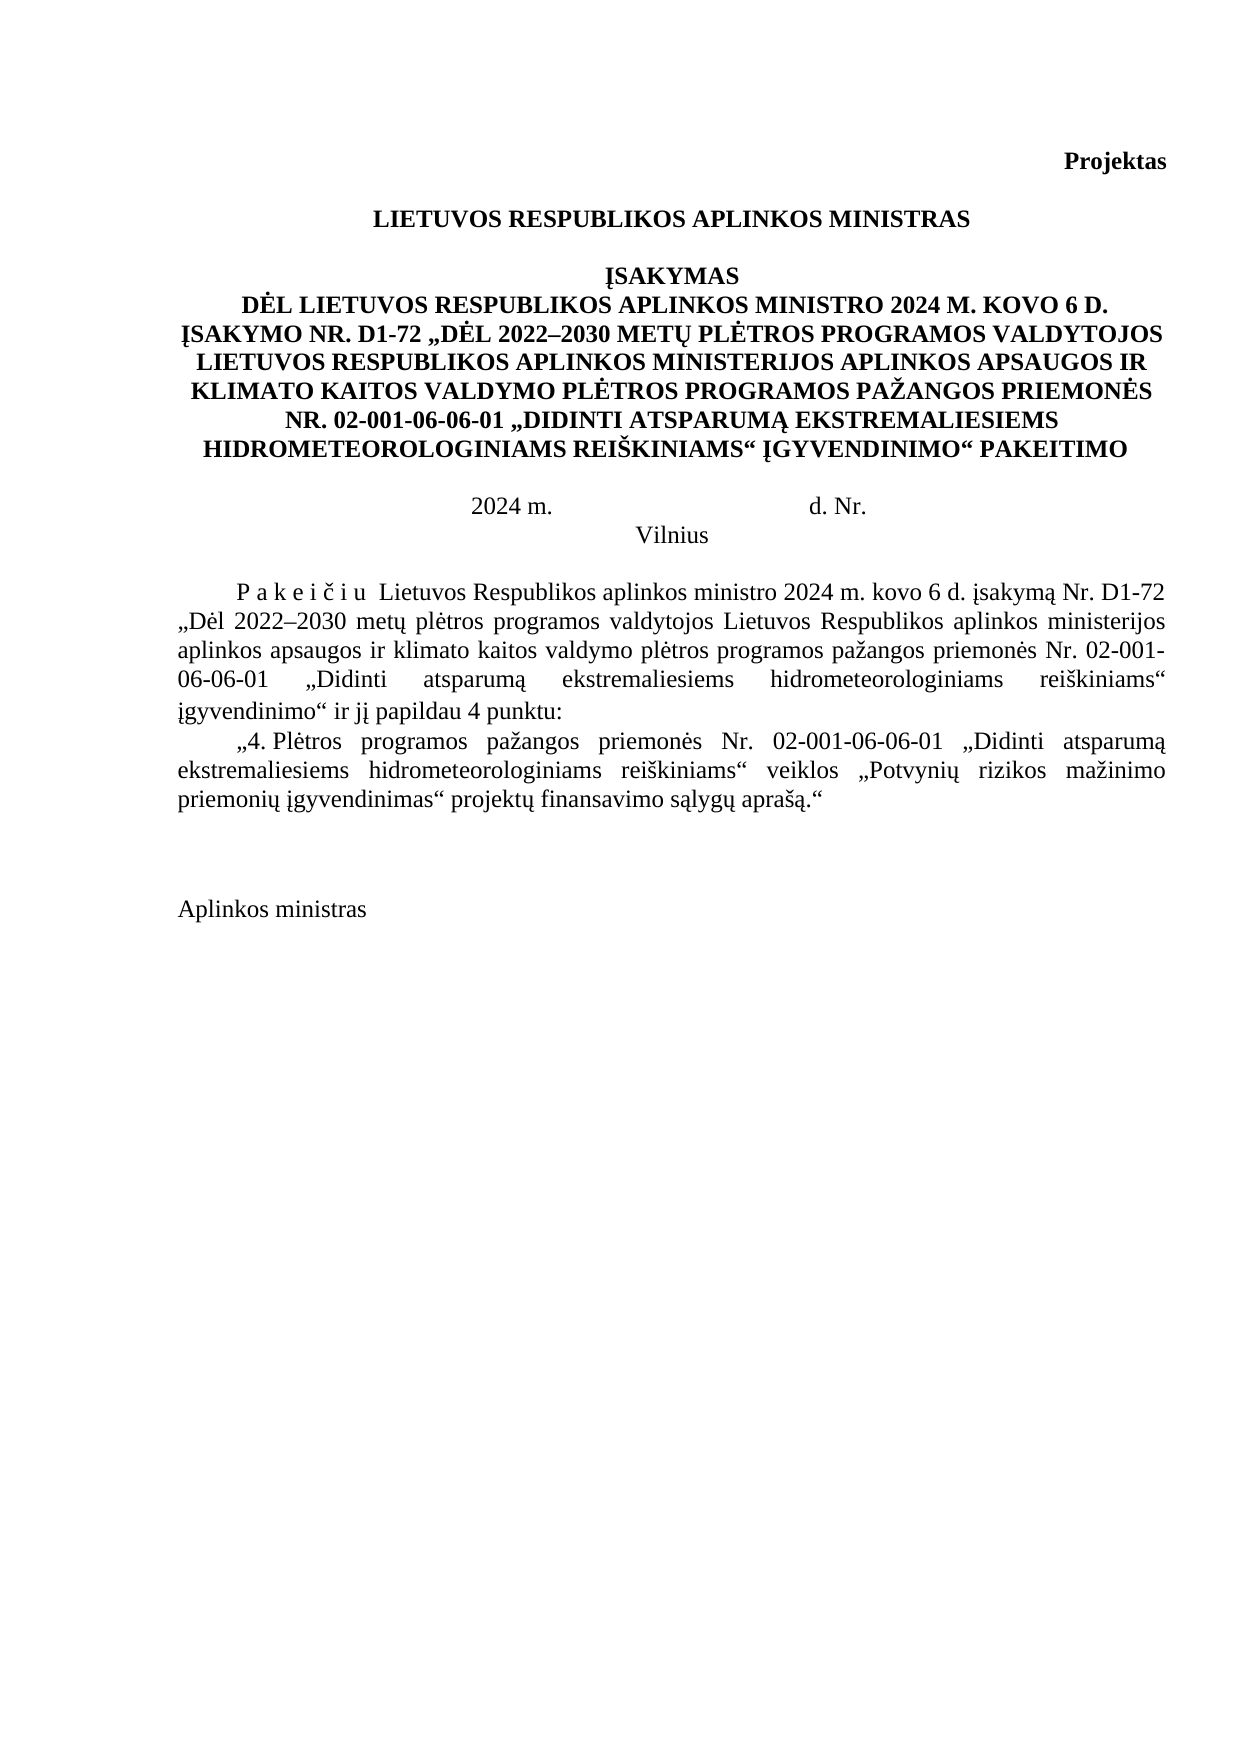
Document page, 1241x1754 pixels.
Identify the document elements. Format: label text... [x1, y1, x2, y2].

text Aplinkos ministras [177, 894, 1163, 923]
text LIETUVOS RESPUBLIKOS APLINKOS MINISTRAS [177, 204, 1167, 232]
text Projektas [177, 146, 1167, 175]
text „4. Plėtros programos pažangos priemonės Nr. 02-001-06-06-01 „Didinti atsparumą ekstremaliesiems hidrometeorologiniams reiškiniams“ veiklos „Potvynių rizikos mažinimo priemonių įgyvendinimas“ projektų finansavimo sąlygų aprašą.“ [177, 726, 1167, 813]
text Pakeičiu Lietuvos Respublikos aplinkos ministro 2024 m. kovo 6 d. įsakymą Nr. D1-72 „Dėl 2022–2030 metų plėtros programos valdytojos Lietuvos Respublikos aplinkos ministerijos aplinkos apsaugos ir klimato kaitos valdymo plėtros programos pažangos priemonės Nr. 02-001-06-06-01 „Didinti atsparumą ekstremaliesiems hidrometeorologiniams reiškiniams“ įgyvendinimo“ ir jį papildau 4 punktu: [177, 577, 1167, 726]
text ĮSAKYMAS [177, 261, 1167, 290]
text 2024 m. d. Nr. [177, 491, 1167, 520]
text Vilnius [177, 520, 1167, 549]
text DĖL LIETUVOS RESPUBLIKOS APLINKOS MINISTRO 2024 M. KOVO 6 D. ĮSAKYMO NR. D1-72 „DĖL 2022–2030 METŲ PLĖTROS PROGRAMOS VALDYTOJOS LIETUVOS RESPUBLIKOS APLINKOS MINISTERIJOS APLINKOS APSAUGOS IR KLIMATO KAITOS VALDYMO PLĖTROS PROGRAMOS PAŽANGOS PRIEMONĖS NR. 02-001-06-06-01 „DIDINTI ATSPARUMĄ EKSTREMALIESIEMS HIDROMETEOROLOGINIAMS REIŠKINIAMS“ ĮGYVENDINIMO“ PAKEITIMO [177, 290, 1167, 462]
